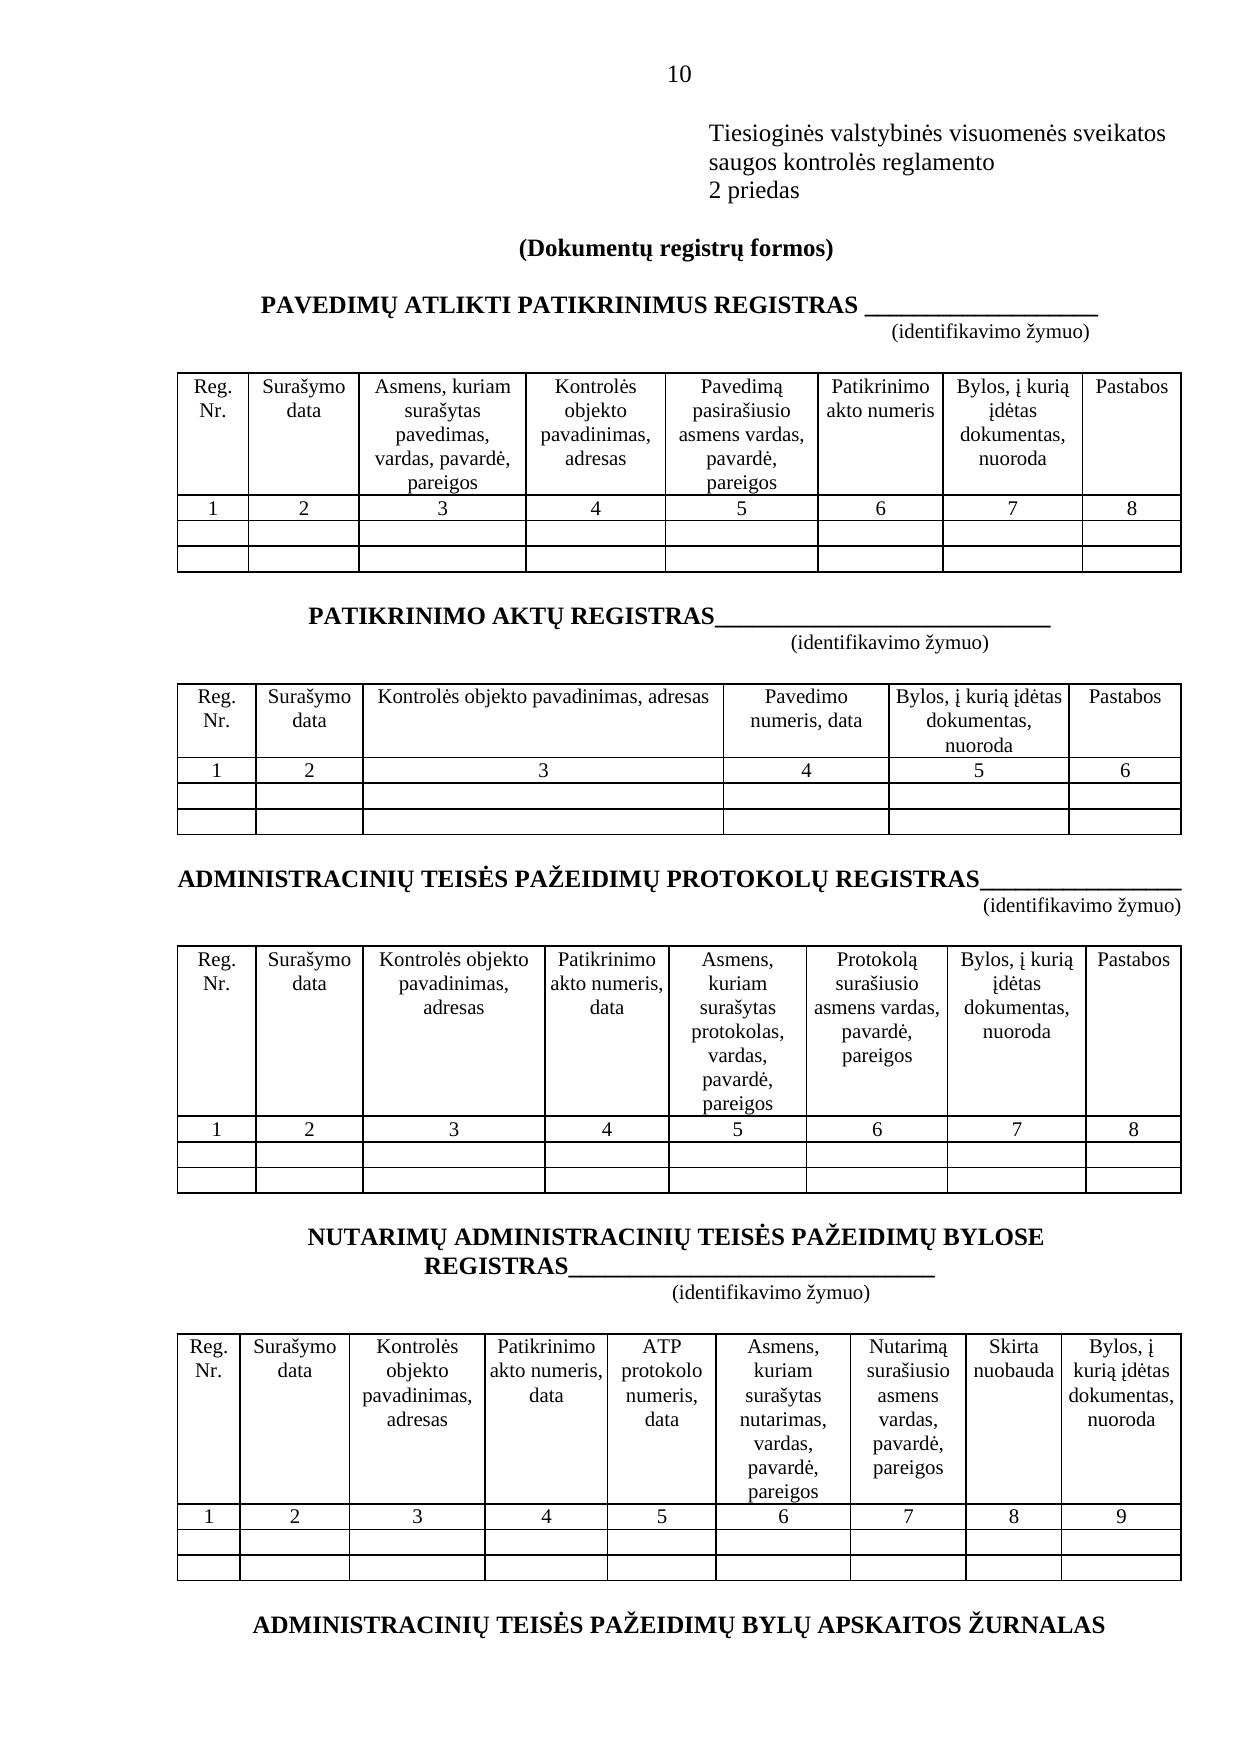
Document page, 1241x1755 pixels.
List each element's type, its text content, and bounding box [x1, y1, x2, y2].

table_cell 4 [724, 758, 728, 782]
text PAVEDIMŲ ATLIKTI PATIKRINIMUS REGISTRAS [177, 291, 1181, 319]
text PATIKRINIMO AKTŲ REGISTRAS [177, 601, 1181, 630]
text NUTARIMŲ ADMINISTRACINIŲ TEISĖS PAŽEIDIMŲ BYLOSE [177, 1222, 1181, 1251]
table_cell 9 [1062, 1505, 1066, 1528]
table_header Pastabos [1070, 685, 1180, 757]
table_header Reg. Nr. [178, 685, 255, 757]
table_cell [948, 1143, 952, 1167]
table_header Reg. Nr. [178, 947, 255, 1115]
table_header Patikrinimo akto numeris, data [546, 947, 668, 1115]
text REGISTRAS [177, 1251, 1181, 1280]
text (identifikavimo žymuo) [177, 319, 1181, 343]
table_cell [1078, 547, 1082, 571]
table_cell 1 [244, 496, 248, 520]
table_cell [603, 1556, 607, 1580]
table_header Patikrinimo akto numeris, data [486, 1335, 607, 1503]
table_cell 6 [846, 1505, 850, 1528]
text saugos kontrolės reglamento [177, 147, 1181, 176]
table_cell [1083, 521, 1087, 545]
table_cell [719, 784, 723, 808]
text 2 priedas [177, 176, 1181, 204]
table_cell [846, 1530, 850, 1554]
table_header Bylos, į kurią įdėtas dokumentas, nuoroda [944, 374, 1082, 494]
table_cell [943, 1143, 947, 1167]
text (identifikavimo žymuo) [177, 630, 1181, 654]
table_cell [1057, 1556, 1061, 1580]
table_cell [661, 547, 665, 571]
table_header Patikrinimo akto numeris [819, 374, 942, 494]
table_cell 3 [719, 758, 723, 782]
table_header ATP protokolo numeris, data [608, 1335, 715, 1503]
table_cell 4 [661, 496, 665, 520]
table_cell [608, 1530, 612, 1554]
table_cell [724, 810, 728, 833]
table_cell 8 [1083, 496, 1087, 520]
table_cell [244, 547, 248, 571]
table_header Reg. Nr. [178, 374, 248, 494]
table_cell [802, 1143, 806, 1167]
table_header Nutarimą surašiusio asmens vardas, pavardė, pareigos [851, 1335, 965, 1503]
table_cell [943, 1168, 947, 1192]
table_cell [807, 1143, 811, 1167]
table_header Pastabos [1083, 374, 1180, 494]
table_header Kontrolės objekto pavadinimas, adresas [364, 685, 723, 757]
table_cell [846, 1556, 850, 1580]
table_cell 7 [1078, 496, 1082, 520]
table_cell [350, 1530, 354, 1554]
table_header Kontrolės objekto pavadinimas, adresas [350, 1335, 484, 1503]
table_header Surašymo data [257, 947, 362, 1115]
table_cell [948, 1168, 952, 1192]
table_cell [802, 1168, 806, 1192]
text ADMINISTRACINIŲ TEISĖS PAŽEIDIMŲ PROTOKOLŲ REGISTRAS [177, 864, 1181, 892]
table_header Reg. Nr. [178, 1335, 239, 1503]
table_cell 4 [603, 1505, 607, 1528]
text (identifikavimo žymuo) [177, 892, 1181, 917]
table_header Surašymo data [257, 685, 362, 757]
text (Dokumentų registrų formos) [177, 233, 1181, 262]
table_cell [724, 784, 728, 808]
table_header Surašymo data [241, 1335, 349, 1503]
table_header Bylos, į kurią įdėtas dokumentas, nuoroda [948, 947, 1085, 1115]
table_cell [1062, 1530, 1066, 1554]
table_header Skirta nuobauda [967, 1335, 1061, 1503]
table_cell [1078, 521, 1082, 545]
table_header Protokolą surašiusio asmens vardas, pavardė, pareigos [807, 947, 947, 1115]
table_cell 5 [608, 1505, 612, 1528]
table_cell [1057, 1530, 1061, 1554]
table_cell 3 [350, 1505, 354, 1528]
table_cell 6 [943, 1117, 947, 1141]
table_cell [350, 1556, 354, 1580]
table_cell [244, 521, 248, 545]
text Tiesioginės valstybinės visuomenės sveikatos [702, 118, 1181, 147]
table_cell [719, 810, 723, 833]
table_header Surašymo data [249, 374, 358, 494]
text (identifikavimo žymuo) [177, 1280, 1181, 1304]
table_cell 7 [948, 1117, 952, 1141]
table_cell [807, 1168, 811, 1192]
table_header Bylos, į kurią įdėtas dokumentas, nuoroda [1062, 1335, 1180, 1503]
table_cell [608, 1556, 612, 1580]
text ADMINISTRACINIŲ TEISĖS PAŽEIDIMŲ BYLŲ APSKAITOS ŽURNALAS [177, 1610, 1181, 1639]
table_cell 5 [802, 1117, 806, 1141]
table_header Kontrolės objekto pavadinimas, adresas [364, 947, 544, 1115]
table_header Pavedimo numeris, data [724, 685, 888, 757]
table_cell [661, 521, 665, 545]
table_cell [345, 1530, 349, 1554]
table_cell [1062, 1556, 1066, 1580]
table_cell [603, 1530, 607, 1554]
table_cell 2 [345, 1505, 349, 1528]
table_cell 8 [1057, 1505, 1061, 1528]
table_cell [1083, 547, 1087, 571]
table_header Pastabos [1087, 947, 1180, 1115]
table_cell 6 [807, 1117, 811, 1141]
table_header Kontrolės objekto pavadinimas, adresas [527, 374, 665, 494]
table_cell [345, 1556, 349, 1580]
